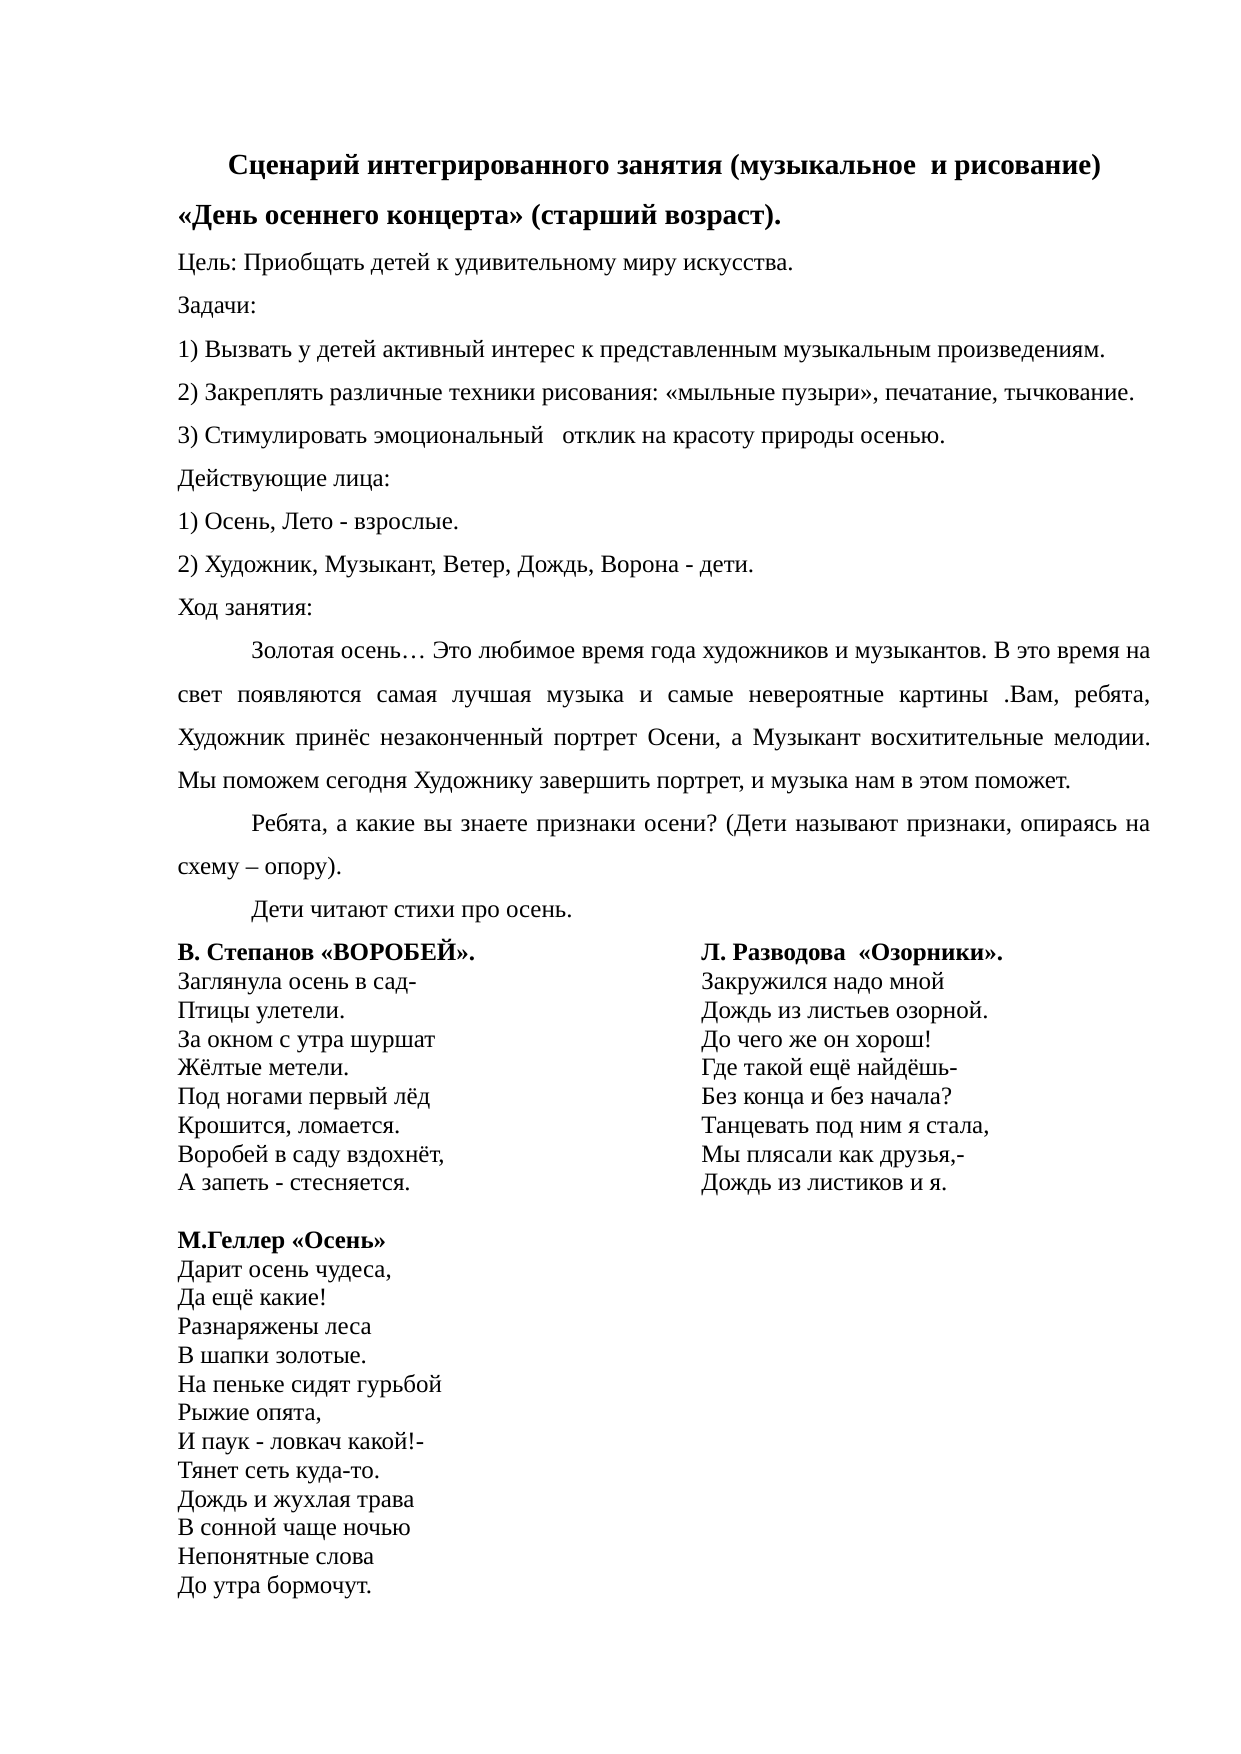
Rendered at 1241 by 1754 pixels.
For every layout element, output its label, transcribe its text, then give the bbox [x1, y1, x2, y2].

text Ребята, а какие вы знаете признаки осени? (Дети называют признаки, опираясь на схему – опору). [177, 808, 1152, 880]
text 2) Художник, Музыкант, Ветер, Дождь, Ворона - дети. [177, 549, 1152, 578]
text 2) Закреплять различные техники рисования: «мыльные пузыри», печатание, тычкование. [177, 377, 1152, 406]
text До утра бормочут. [177, 1570, 1152, 1599]
text Л. Разводова «Озорники». [701, 937, 1152, 966]
text Рыжие опята, [177, 1397, 1152, 1426]
text В шапки золотые. [177, 1340, 1152, 1369]
text 1) Осень, Лето - взрослые. [177, 506, 1152, 535]
text 3) Стимулировать эмоциональный отклик на красоту природы осенью. [177, 420, 1152, 449]
text Жёлтые метели. [177, 1052, 627, 1081]
text Дарит осень чудеса, [177, 1254, 1152, 1282]
text Дождь из листьев озорной. [701, 995, 1152, 1024]
text Дождь из листиков и я. [701, 1167, 1152, 1196]
text И паук - ловкач какой!- [177, 1426, 1152, 1455]
text Действующие лица: [177, 463, 1152, 492]
text Тянет сеть куда-то. [177, 1455, 1152, 1484]
text Задачи: [177, 291, 1152, 319]
text Без конца и без начала? [701, 1081, 1152, 1110]
text До чего же он хорош! [701, 1024, 1152, 1052]
text За окном с утра шуршат [177, 1024, 627, 1052]
text Мы плясали как друзья,- [701, 1139, 1152, 1167]
text Под ногами первый лёд [177, 1081, 627, 1110]
text Ход занятия: [177, 592, 1152, 621]
text Дождь и жухлая трава [177, 1484, 1152, 1512]
text В сонной чаще ночью [177, 1512, 1152, 1541]
text Разнаряжены леса [177, 1311, 1152, 1340]
text Сценарий интегрированного занятия (музыкальное и рисование) [177, 147, 1152, 180]
text А запеть - стесняется. [177, 1167, 627, 1196]
text Заглянула осень в сад- [177, 966, 627, 995]
text Золотая осень… Это любимое время года художников и музыкантов. В это время на свет появляются самая лучшая музыка и самые невероятные картины .Вам, ребята, Художник принёс незаконченный портрет Осени, а Музыкант восхитительные мелодии. Мы поможем сегодня Художнику завершить портрет, и музыка нам в этом поможет. [177, 636, 1152, 794]
text 1) Вызвать у детей активный интерес к представленным музыкальным произведениям. [177, 334, 1152, 362]
text Непонятные слова [177, 1541, 1152, 1570]
text Где такой ещё найдёшь- [701, 1052, 1152, 1081]
text Птицы улетели. [177, 995, 627, 1024]
text «День осеннего концерта» (старший возраст). [177, 197, 1152, 231]
text В. Степанов «ВОРОБЕЙ». [177, 937, 627, 966]
text Закружился надо мной [701, 966, 1152, 995]
text Да ещё какие! [177, 1282, 1152, 1311]
text Цель: Приобщать детей к удивительному миру искусства. [177, 247, 1152, 276]
text Крошится, ломается. [177, 1110, 627, 1139]
text Танцевать под ним я стала, [701, 1110, 1152, 1139]
text М.Геллер «Осень» [177, 1225, 1152, 1254]
text Воробей в саду вздохнёт, [177, 1139, 627, 1167]
text На пеньке сидят гурьбой [177, 1369, 1152, 1397]
text Дети читают стихи про осень. [177, 894, 1152, 923]
